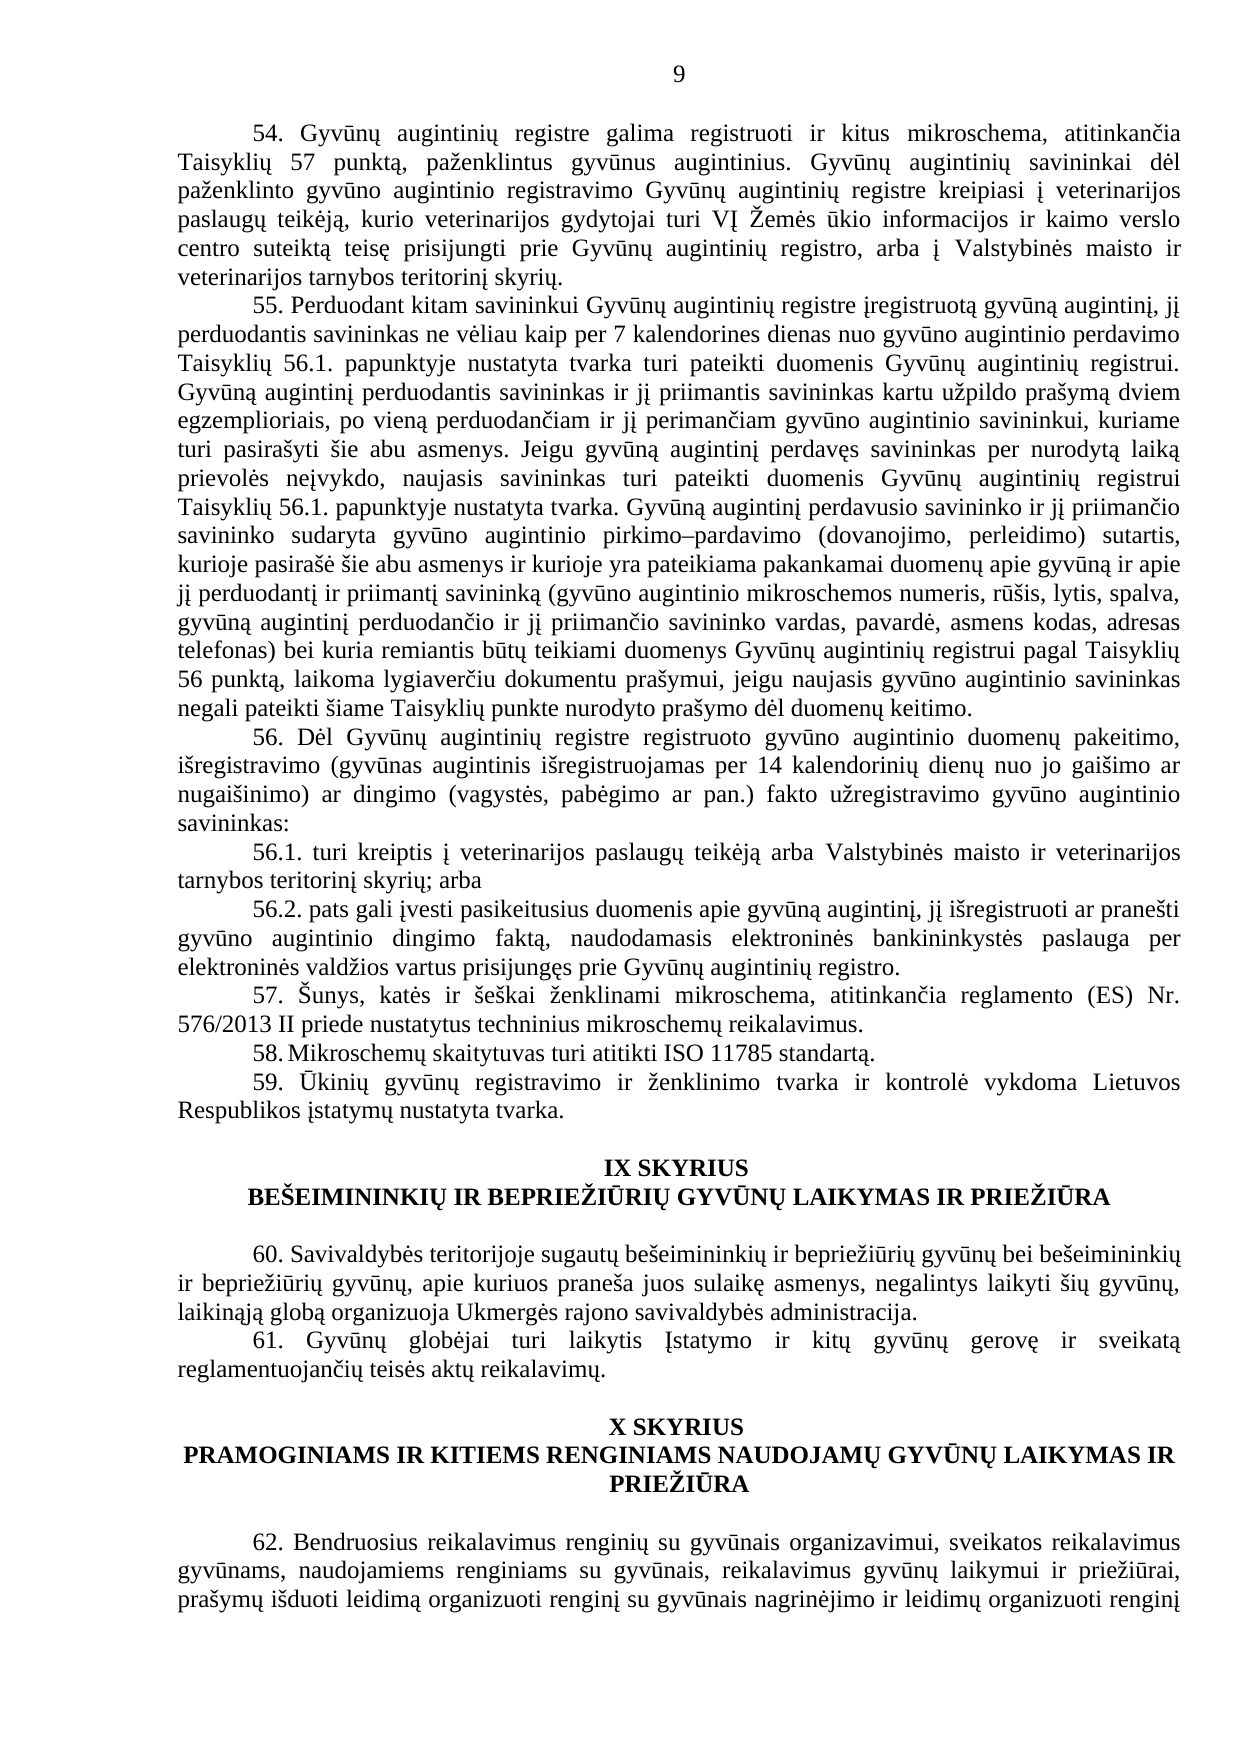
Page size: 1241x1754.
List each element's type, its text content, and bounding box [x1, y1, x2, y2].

text 61. Gyvūnų globėjai turi laikytis Įstatymo ir kitų gyvūnų gerovę ir sveikatą reglamentuojančių teisės aktų reikalavimų. [177, 1326, 1181, 1383]
text IX SKYRIUS [177, 1153, 1181, 1182]
text 59. Ūkinių gyvūnų registravimo ir ženklinimo tvarka ir kontrolė vykdoma Lietuvos Respublikos įstatymų nustatyta tvarka. [177, 1067, 1181, 1124]
text 56.2. pats gali įvesti pasikeitusius duomenis apie gyvūną augintinį, jį išregistruoti ar pranešti gyvūno augintinio dingimo faktą, naudodamasis elektroninės bankininkystės paslauga per elektroninės valdžios vartus prisijungęs prie Gyvūnų augintinių registro. [177, 894, 1181, 981]
text 60. Savivaldybės teritorijoje sugautų bešeimininkių ir bepriežiūrių gyvūnų bei bešeimininkių ir bepriežiūrių gyvūnų, apie kuriuos praneša juos sulaikę asmenys, negalintys laikyti šių gyvūnų, laikinąją globą organizuoja Ukmergės rajono savivaldybės administracija. [177, 1239, 1181, 1326]
text 54. Gyvūnų augintinių registre galima registruoti ir kitus mikroschema, atitinkančia Taisyklių 57 punktą, paženklintus gyvūnus augintinius. Gyvūnų augintinių savininkai dėl paženklinto gyvūno augintinio registravimo Gyvūnų augintinių registre kreipiasi į veterinarijos paslaugų teikėją, kurio veterinarijos gydytojai turi VĮ Žemės ūkio informacijos ir kaimo verslo centro suteiktą teisę prisijungti prie Gyvūnų augintinių registro, arba į Valstybinės maisto ir veterinarijos tarnybos teritorinį skyrių. [177, 118, 1181, 291]
text BEŠEIMININKIŲ IR BEPRIEŽIŪRIŲ GYVŪNŲ LAIKYMAS IR PRIEŽIŪRA [177, 1182, 1181, 1211]
text 56. Dėl Gyvūnų augintinių registre registruoto gyvūno augintinio duomenų pakeitimo, išregistravimo (gyvūnas augintinis išregistruojamas per 14 kalendorinių dienų nuo jo gaišimo ar nugaišinimo) ar dingimo (vagystės, pabėgimo ar pan.) fakto užregistravimo gyvūno augintinio savininkas: [177, 722, 1181, 837]
text 56.1. turi kreiptis į veterinarijos paslaugų teikėją arba Valstybinės maisto ir veterinarijos tarnybos teritorinį skyrių; arba [177, 837, 1181, 894]
text X SKYRIUS [177, 1412, 1181, 1441]
text 55. Perduodant kitam savininkui Gyvūnų augintinių registre įregistruotą gyvūną augintinį, jį perduodantis savininkas ne vėliau kaip per 7 kalendorines dienas nuo gyvūno augintinio perdavimo Taisyklių 56.1. papunktyje nustatyta tvarka turi pateikti duomenis Gyvūnų augintinių registrui. Gyvūną augintinį perduodantis savininkas ir jį priimantis savininkas kartu užpildo prašymą dviem egzemplioriais, po vieną perduodančiam ir jį perimančiam gyvūno augintinio savininkui, kuriame turi pasirašyti šie abu asmenys. Jeigu gyvūną augintinį perdavęs savininkas per nurodytą laiką prievolės neįvykdo, naujasis savininkas turi pateikti duomenis Gyvūnų augintinių registrui Taisyklių 56.1. papunktyje nustatyta tvarka. Gyvūną augintinį perdavusio savininko ir jį priimančio savininko sudaryta gyvūno augintinio pirkimo–pardavimo (dovanojimo, perleidimo) sutartis, kurioje pasirašė šie abu asmenys ir kurioje yra pateikiama pakankamai duomenų apie gyvūną ir apie jį perduodantį ir priimantį savininką (gyvūno augintinio mikroschemos numeris, rūšis, lytis, spalva, gyvūną augintinį perduodančio ir jį priimančio savininko vardas, pavardė, asmens kodas, adresas telefonas) bei kuria remiantis būtų teikiami duomenys Gyvūnų augintinių registrui pagal Taisyklių 56 punktą, laikoma lygiaverčiu dokumentu prašymui, jeigu naujasis gyvūno augintinio savininkas negali pateikti šiame Taisyklių punkte nurodyto prašymo dėl duomenų keitimo. [177, 291, 1181, 722]
text 62. Bendruosius reikalavimus renginių su gyvūnais organizavimui, sveikatos reikalavimus gyvūnams, naudojamiems renginiams su gyvūnais, reikalavimus gyvūnų laikymui ir priežiūrai, prašymų išduoti leidimą organizuoti renginį su gyvūnais nagrinėjimo ir leidimų organizuoti renginį [177, 1527, 1181, 1613]
text 57. Šunys, katės ir šeškai ženklinami mikroschema, atitinkančia reglamento (ES) Nr. 576/2013 II priede nustatytus techninius mikroschemų reikalavimus. [177, 981, 1181, 1038]
text PRAMOGINIAMS IR KITIEMS RENGINIAMS NAUDOJAMŲ GYVŪNŲ LAIKYMAS IR PRIEŽIŪRA [177, 1441, 1181, 1498]
text 58. Mikroschemų skaitytuvas turi atitikti ISO 11785 standartą. [177, 1038, 1181, 1067]
